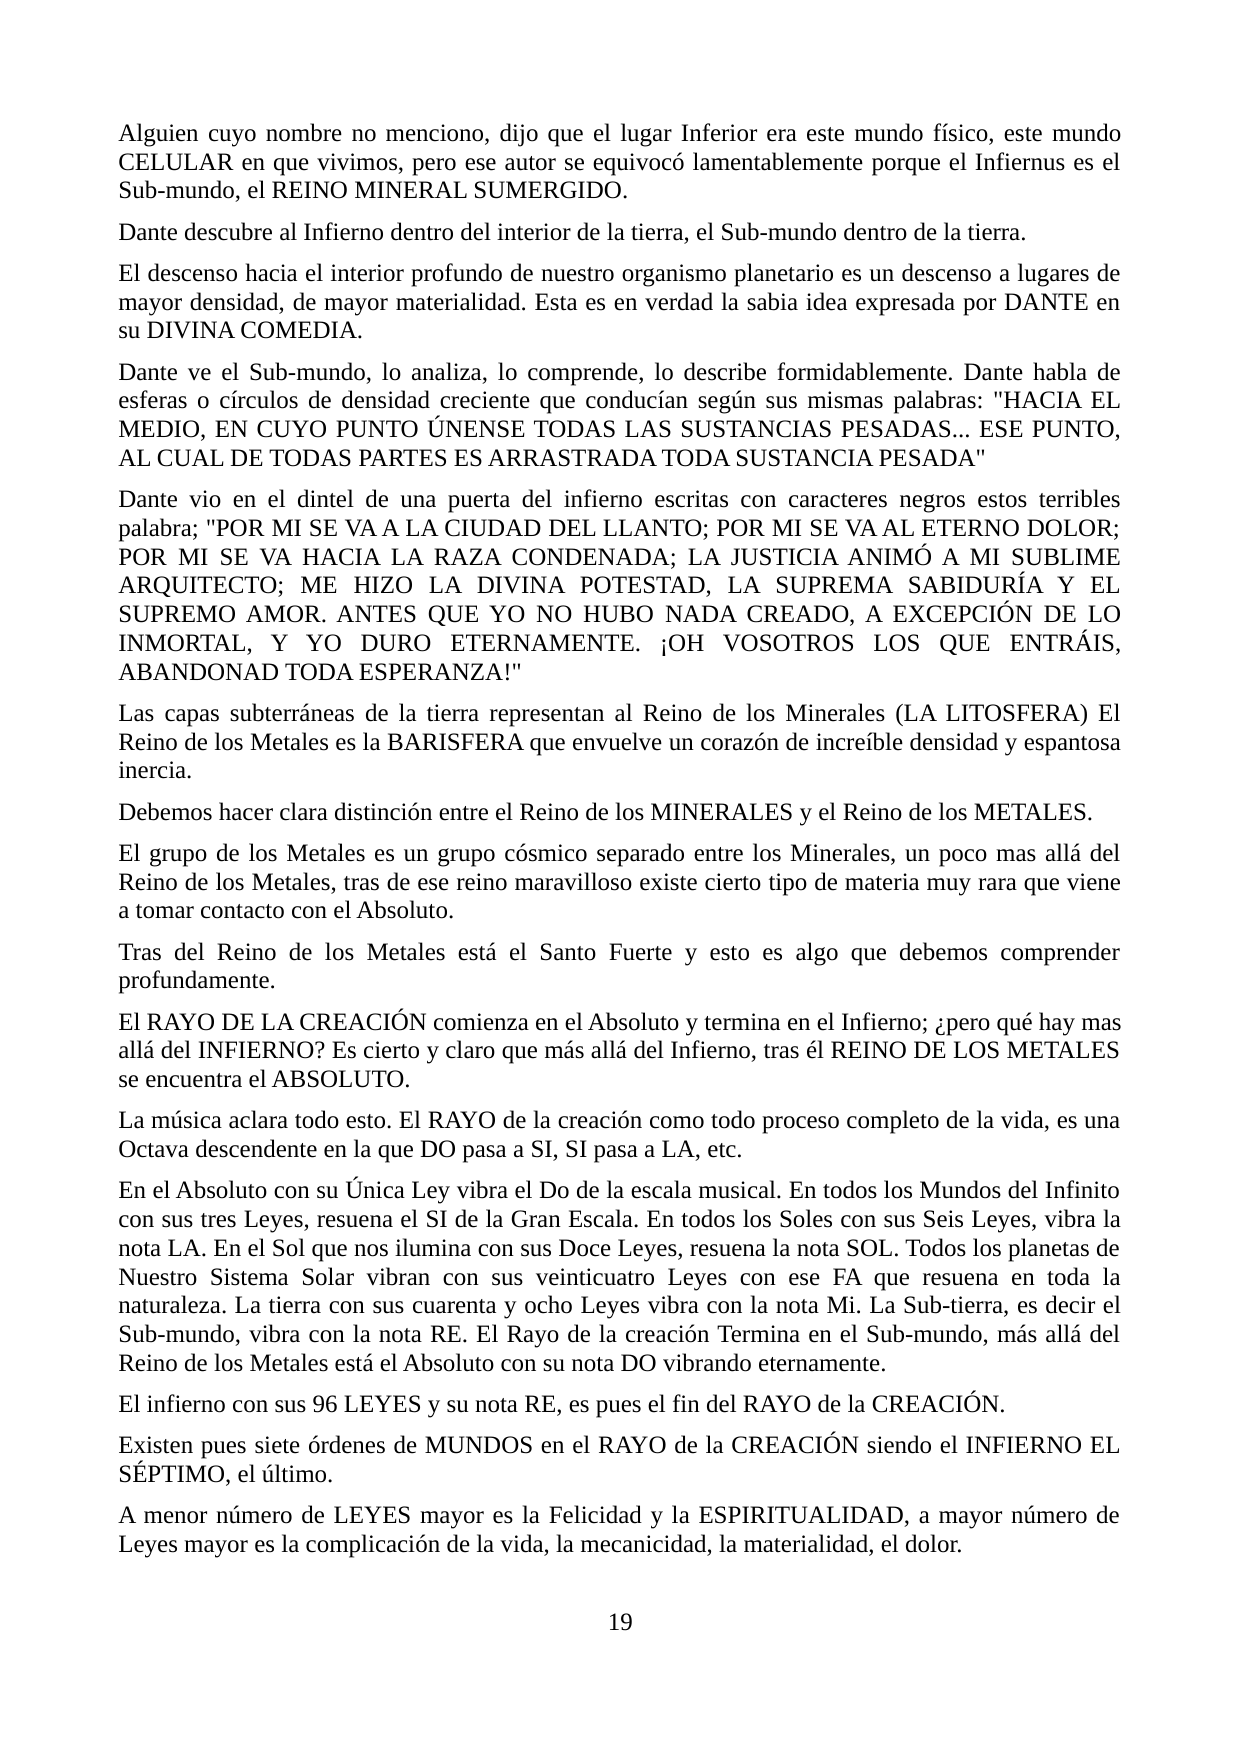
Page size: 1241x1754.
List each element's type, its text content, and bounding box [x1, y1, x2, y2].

text El infierno con sus 96 LEYES y su nota RE, es pues el fin del RAYO de la CREACIÓN. [118, 1389, 1122, 1418]
text Existen pues siete órdenes de MUNDOS en el RAYO de la CREACIÓN siendo el INFIERNO EL SÉPTIMO, el último. [118, 1431, 1122, 1488]
text Alguien cuyo nombre no menciono, dijo que el lugar Inferior era este mundo físico, este mundo CELULAR en que vivimos, pero ese autor se equivocó lamentablemente porque el Infiernus es el Sub-mundo, el REINO MINERAL SUMERGIDO. [118, 118, 1122, 204]
text En el Absoluto con su Única Ley vibra el Do de la escala musical. En todos los Mundos del Infinito con sus tres Leyes, resuena el SI de la Gran Escala. En todos los Soles con sus Seis Leyes, vibra la nota LA. En el Sol que nos ilumina con sus Doce Leyes, resuena la nota SOL. Todos los planetas de Nuestro Sistema Solar vibran con sus veinticuatro Leyes con ese FA que resuena en toda la naturaleza. La tierra con sus cuarenta y ocho Leyes vibra con la nota Mi. La Sub-tierra, es decir el Sub-mundo, vibra con la nota RE. El Rayo de la creación Termina en el Sub-mundo, más allá del Reino de los Metales está el Absoluto con su nota DO vibrando eternamente. [118, 1176, 1122, 1377]
text A menor número de LEYES mayor es la Felicidad y la ESPIRITUALIDAD, a mayor número de Leyes mayor es la complicación de la vida, la mecanicidad, la materialidad, el dolor. [118, 1501, 1122, 1558]
text El grupo de los Metales es un grupo cósmico separado entre los Minerales, un poco mas allá del Reino de los Metales, tras de ese reino maravilloso existe cierto tipo de materia muy rara que viene a tomar contacto con el Absoluto. [118, 838, 1122, 924]
text Las capas subterráneas de la tierra representan al Reino de los Minerales (LA LITOSFERA) El Reino de los Metales es la BARISFERA que envuelve un corazón de increíble densidad y espantosa inercia. [118, 698, 1122, 784]
text La música aclara todo esto. El RAYO de la creación como todo proceso completo de la vida, es una Octava descendente en la que DO pasa a SI, SI pasa a LA, etc. [118, 1106, 1122, 1163]
text Dante descubre al Infierno dentro del interior de la tierra, el Sub-mundo dentro de la tierra. [118, 217, 1122, 246]
text Dante vio en el dintel de una puerta del infierno escritas con caracteres negros estos terribles palabra; "POR MI SE VA A LA CIUDAD DEL LLANTO; POR MI SE VA AL ETERNO DOLOR; POR MI SE VA HACIA LA RAZA CONDENADA; LA JUSTICIA ANIMÓ A MI SUBLIME ARQUITECTO; ME HIZO LA DIVINA POTESTAD, LA SUPREMA SABIDURÍA Y EL SUPREMO AMOR. ANTES QUE YO NO HUBO NADA CREADO, A EXCEPCIÓN DE LO INMORTAL, Y YO DURO ETERNAMENTE. ¡OH VOSOTROS LOS QUE ENTRÁIS, ABANDONAD TODA ESPERANZA!" [118, 484, 1122, 686]
text El RAYO DE LA CREACIÓN comienza en el Absoluto y termina en el Infierno; ¿pero qué hay mas allá del INFIERNO? Es cierto y claro que más allá del Infierno, tras él REINO DE LOS METALES se encuentra el ABSOLUTO. [118, 1007, 1122, 1093]
text Tras del Reino de los Metales está el Santo Fuerte y esto es algo que debemos comprender profundamente. [118, 937, 1122, 994]
text El descenso hacia el interior profundo de nuestro organismo planetario es un descenso a lugares de mayor densidad, de mayor materialidad. Esta es en verdad la sabia idea expresada por DANTE en su DIVINA COMEDIA. [118, 258, 1122, 344]
text Dante ve el Sub-mundo, lo analiza, lo comprende, lo describe formidablemente. Dante habla de esferas o círculos de densidad creciente que conducían según sus mismas palabras: "HACIA EL MEDIO, EN CUYO PUNTO ÚNENSE TODAS LAS SUSTANCIAS PESADAS... ESE PUNTO, AL CUAL DE TODAS PARTES ES ARRASTRADA TODA SUSTANCIA PESADA" [118, 357, 1122, 472]
text Debemos hacer clara distinción entre el Reino de los MINERALES y el Reino de los METALES. [118, 797, 1122, 826]
